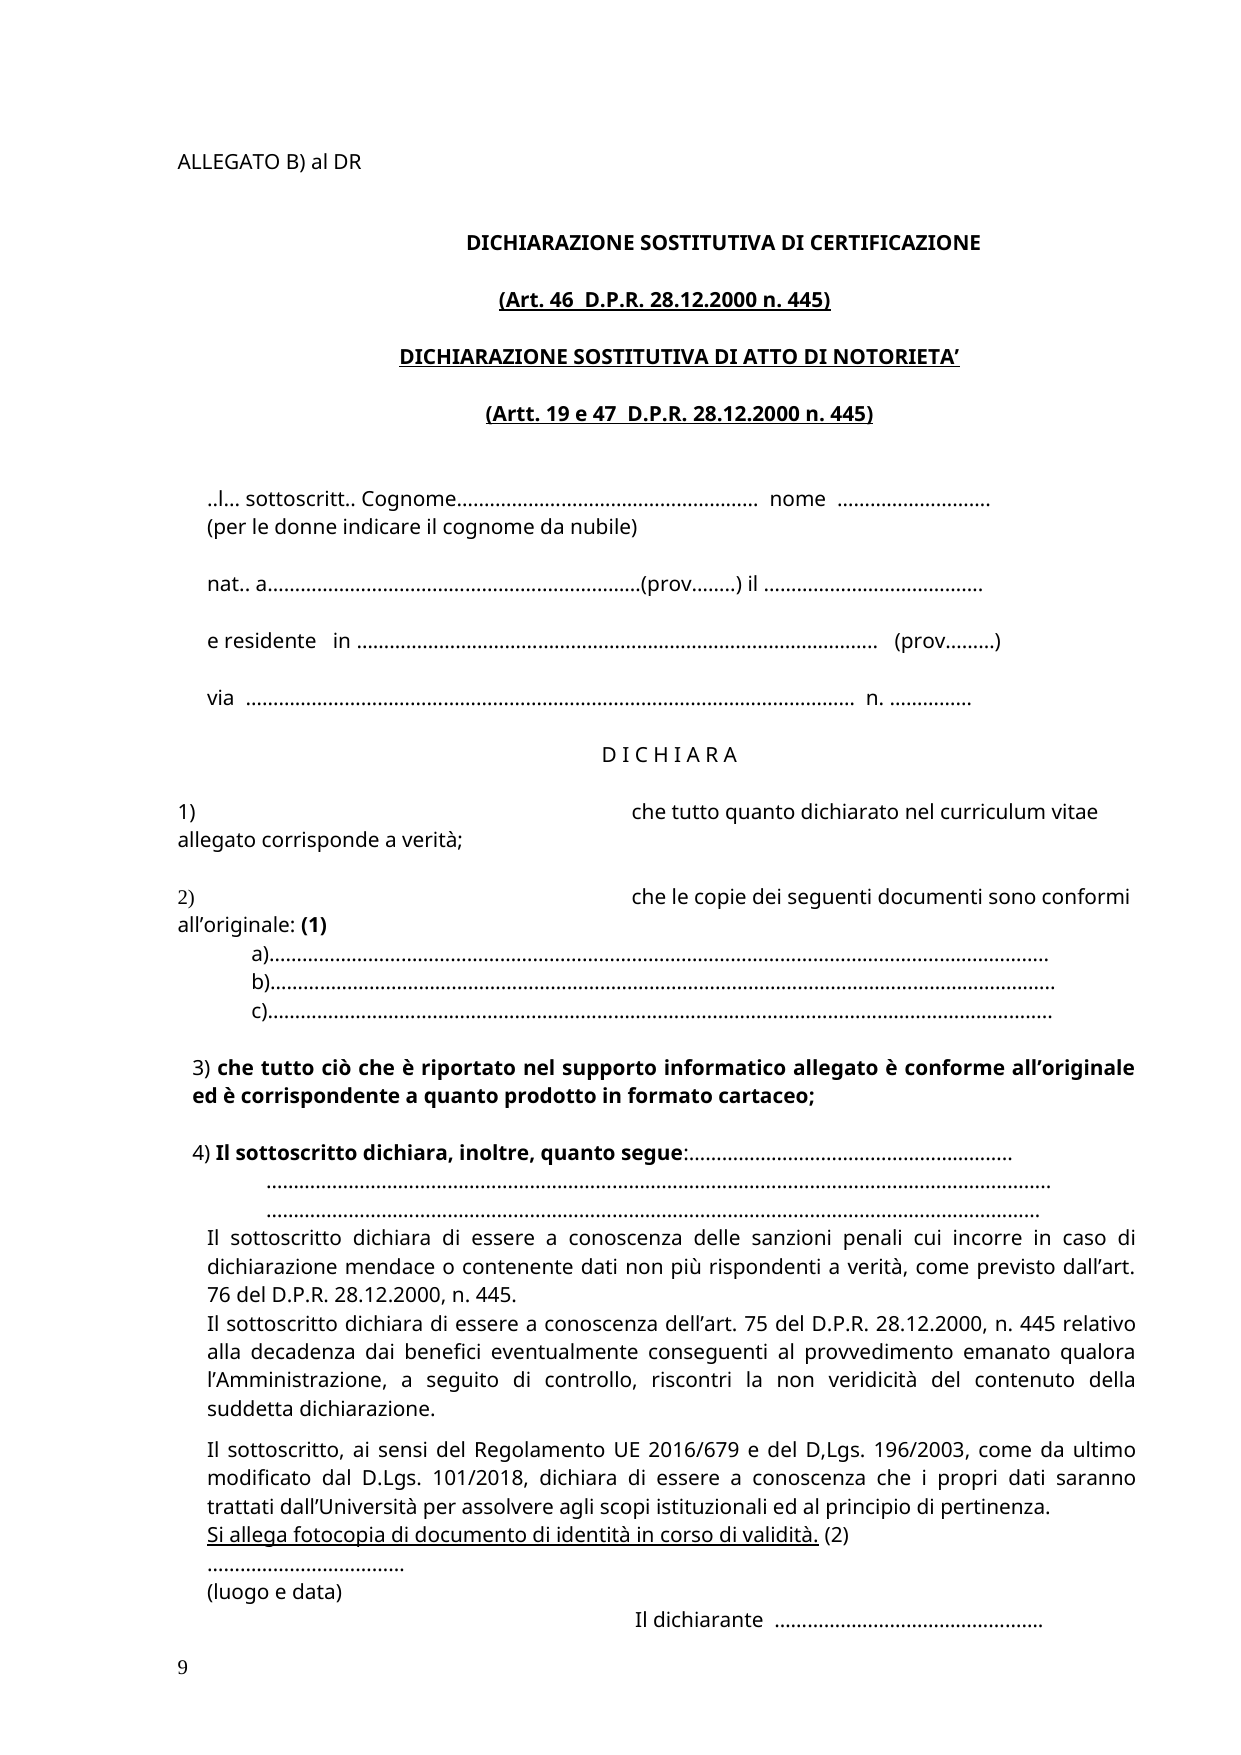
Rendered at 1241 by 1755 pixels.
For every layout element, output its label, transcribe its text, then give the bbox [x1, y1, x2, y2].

text a)…………………………………………………………………………………………………………..……………….. [222, 939, 1137, 967]
subtitle D I C H I A R A [207, 740, 1137, 768]
text Il sottoscritto dichiara di essere a conoscenza delle sanzioni penali cui incorre in caso di dichiarazione mendace o contenente dati non più rispondenti a verità, come previsto dall’art. 76 del D.P.R. 28.12.2000, n. 445. [207, 1223, 1137, 1309]
subtitle ALLEGATO B) al DR [177, 147, 1034, 176]
text nat.. a…………………………………………..………………(prov……..) il …………………………………. [207, 569, 1137, 598]
text …………………………………………………………………………………………………………………………… [266, 1195, 1137, 1223]
text (Artt. 19 e 47 D.P.R. 28.12.2000 n. 445) [177, 399, 1181, 427]
subtitle DICHIARAZIONE SOSTITUTIVA DI CERTIFICAZIONE [177, 228, 1152, 257]
text (Art. 46 D.P.R. 28.12.2000 n. 445) [177, 285, 1152, 313]
text ……………………………… [207, 1549, 1137, 1577]
text via ………………………………………………………………………………………………… n. …………… [207, 683, 1137, 712]
text (per le donne indicare il cognome da nubile) [207, 512, 1137, 541]
text Si allega fotocopia di documento di identità in corso di validità. (2) [207, 1520, 1137, 1549]
text DICHIARAZIONE SOSTITUTIVA DI ATTO DI NOTORIETA’ [177, 342, 1181, 370]
text Il sottoscritto dichiara di essere a conoscenza dell’art. 75 del D.P.R. 28.12.2000, n. 445 relativo alla decadenza dai benefici eventualmente conseguenti al provvedimento emanato qualora l’Amministrazione, a seguito di controllo, riscontri la non veridicità del contenuto della suddetta dichiarazione. [207, 1309, 1137, 1422]
list che tutto quanto dichiarato nel curriculum vitae allegato corrisponde a verità; [177, 797, 1137, 854]
text b)…………………………………………………………………………………………………………………………….. [222, 967, 1137, 996]
text 4) Il sottoscritto dichiara, inoltre, quanto segue:………………………………………………….. [192, 1138, 1137, 1167]
text ..l... sottoscritt.. Cognome….…………………………………………… nome ………………………. [207, 484, 1137, 512]
text c)…………………………………………………………………………………………………………………………….. [222, 996, 1137, 1024]
text Il sottoscritto, ai sensi del Regolamento UE 2016/679 e del D,Lgs. 196/2003, come da ultimo modificato dal D.Lgs. 101/2018, dichiara di essere a conoscenza che i propri dati saranno trattati dall’Università per assolvere agli scopi istituzionali ed al principio di pertinenza. [207, 1435, 1137, 1520]
text (luogo e data) [207, 1577, 1137, 1606]
text Il dichiarante …………………………………………. [207, 1606, 1137, 1634]
text …………………………………………………………………………………………………………………………….. [266, 1167, 1137, 1195]
text e residente in ………………………………………………………………………………….. (prov………) [207, 626, 1137, 655]
text 3) che tutto ciò che è riportato nel supporto informatico allegato è conforme all’originale ed è corrispondente a quanto prodotto in formato cartaceo; [192, 1053, 1137, 1110]
list che le copie dei seguenti documenti sono conformi all’originale: (1) [177, 882, 1137, 939]
